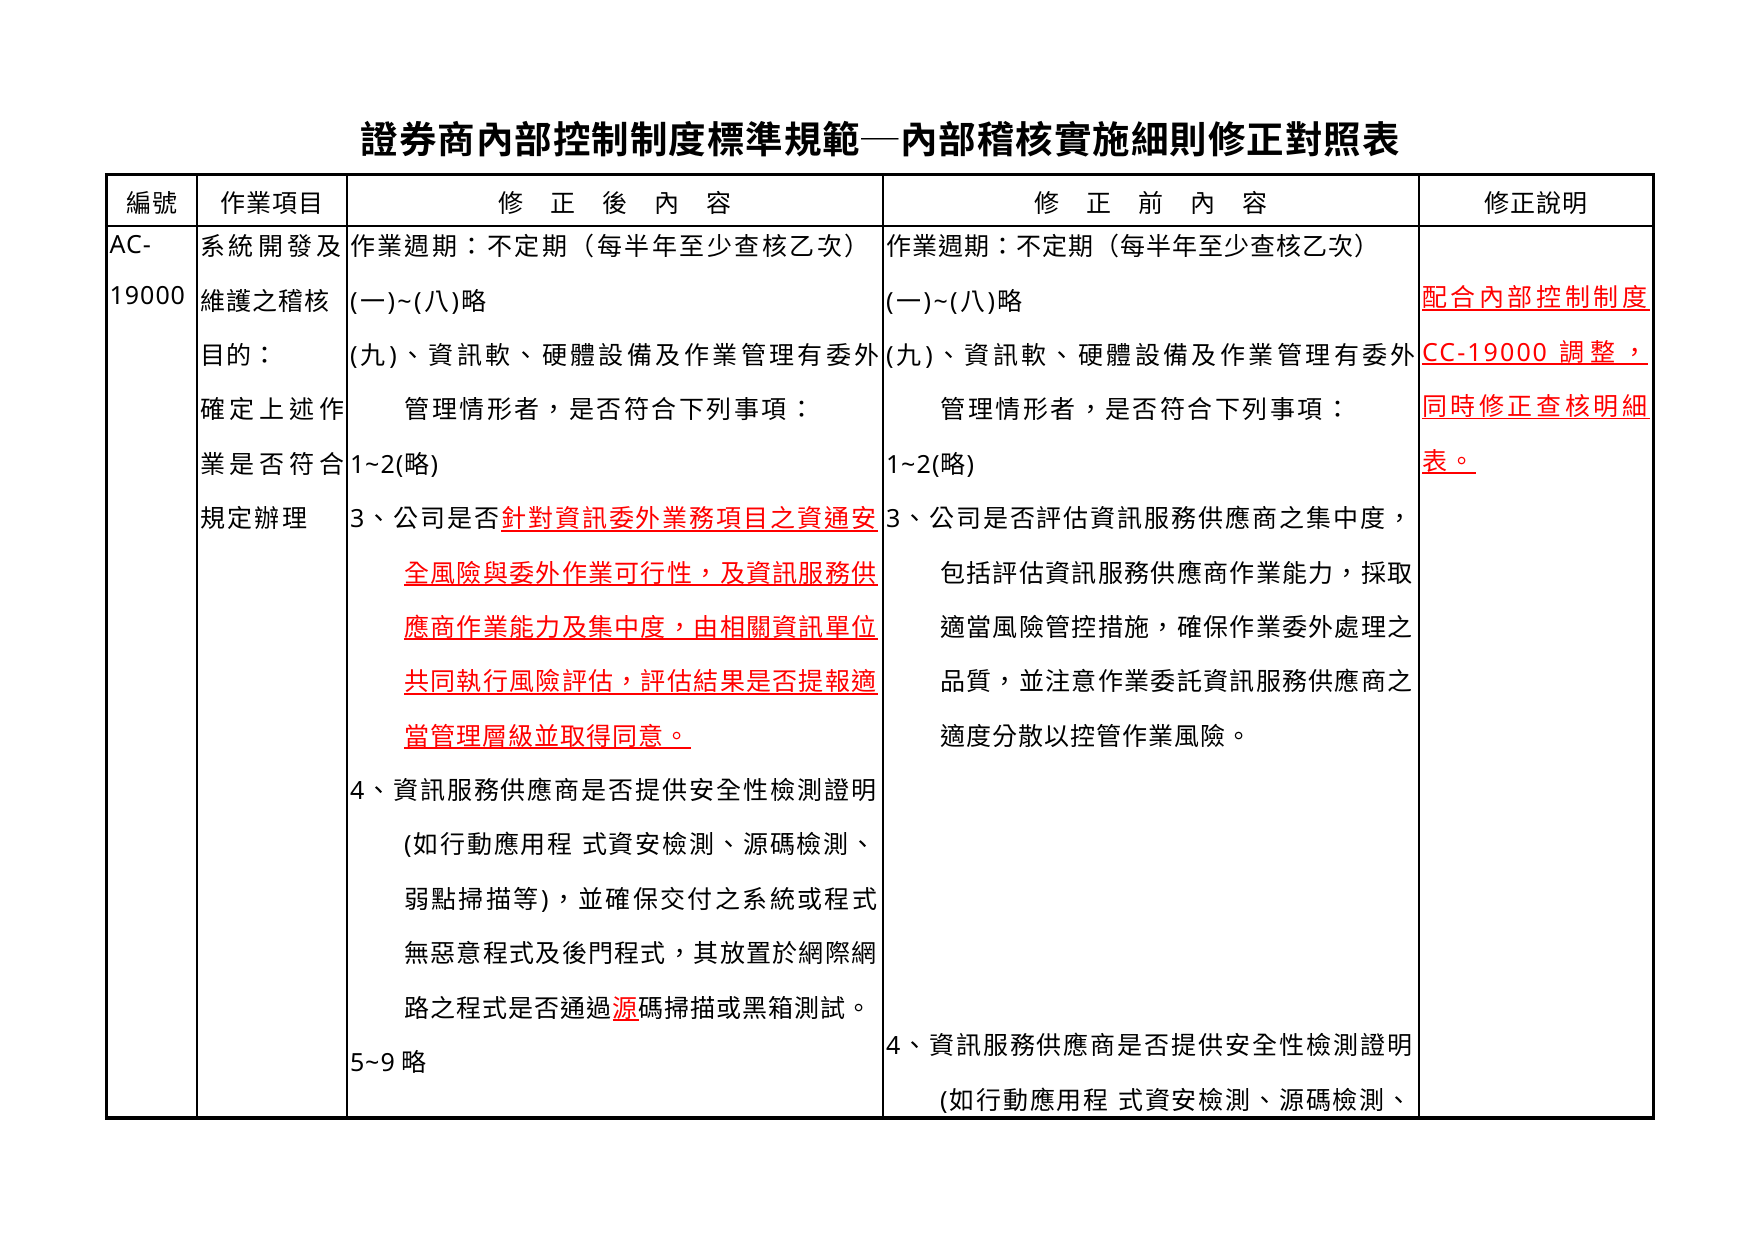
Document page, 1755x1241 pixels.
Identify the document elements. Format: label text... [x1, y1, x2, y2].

table_header 修 正 前 內 容 [884, 176, 1418, 225]
subtitle 證券商內部控制制度標準規範─內部稽核實施細則修正對照表 [106, 123, 1654, 161]
table_cell AC-19000 [108, 227, 196, 1116]
table_cell 作業週期：不定期（每半年至少查核乙次） (一)~(八)略 (九)、資訊軟、硬體設備及作業管理有委外管理情形者，是否符合下列事項： 1~2(略) 3、公司是否評估資訊服務供應商之集中度，包括評估資訊服務供應商作業能力，採取適當風險管控措施，確保作業委外處理之品質，並注意作業委託資訊服務供應商之適度分散以控管作業風險。 4、資訊服務供應商是否提供安全性檢測證明 (如行動應用程 式資安檢測、源碼檢測、 [884, 227, 1418, 1116]
table_cell 系統開發及維護之稽核 目的： 確定上述作業是否符合規定辦理 [198, 227, 346, 1116]
table_cell 配合內部控制制度CC-19000調整，同時修正查核明細表。 [1420, 227, 1652, 1116]
table_header 修正說明 [1420, 176, 1652, 225]
table_header 作業項目 [198, 176, 346, 225]
table_header 編號 [108, 176, 196, 225]
table_header 修 正 後 內 容 [348, 176, 882, 225]
table_cell 作業週期：不定期（每半年至少查核乙次） (一)~(八)略 (九)、資訊軟、硬體設備及作業管理有委外管理情形者，是否符合下列事項： 1~2(略) 3、公司是否針對資訊委外業務項目之資通安全風險與委外作業可行性，及資訊服務供應商作業能力及集中度，由相關資訊單位共同執行風險評估，評估結果是否提報適當管理層級並取得同意。 4、資訊服務供應商是否提供安全性檢測證明 (如行動應用程 式資安檢測、源碼檢測、弱點掃描等)，並確保交付之系統或程式無惡意程式及後門程式，其放置於網際網路之程式是否通過源碼掃描或黑箱測試。 5~9略 [348, 227, 882, 1116]
